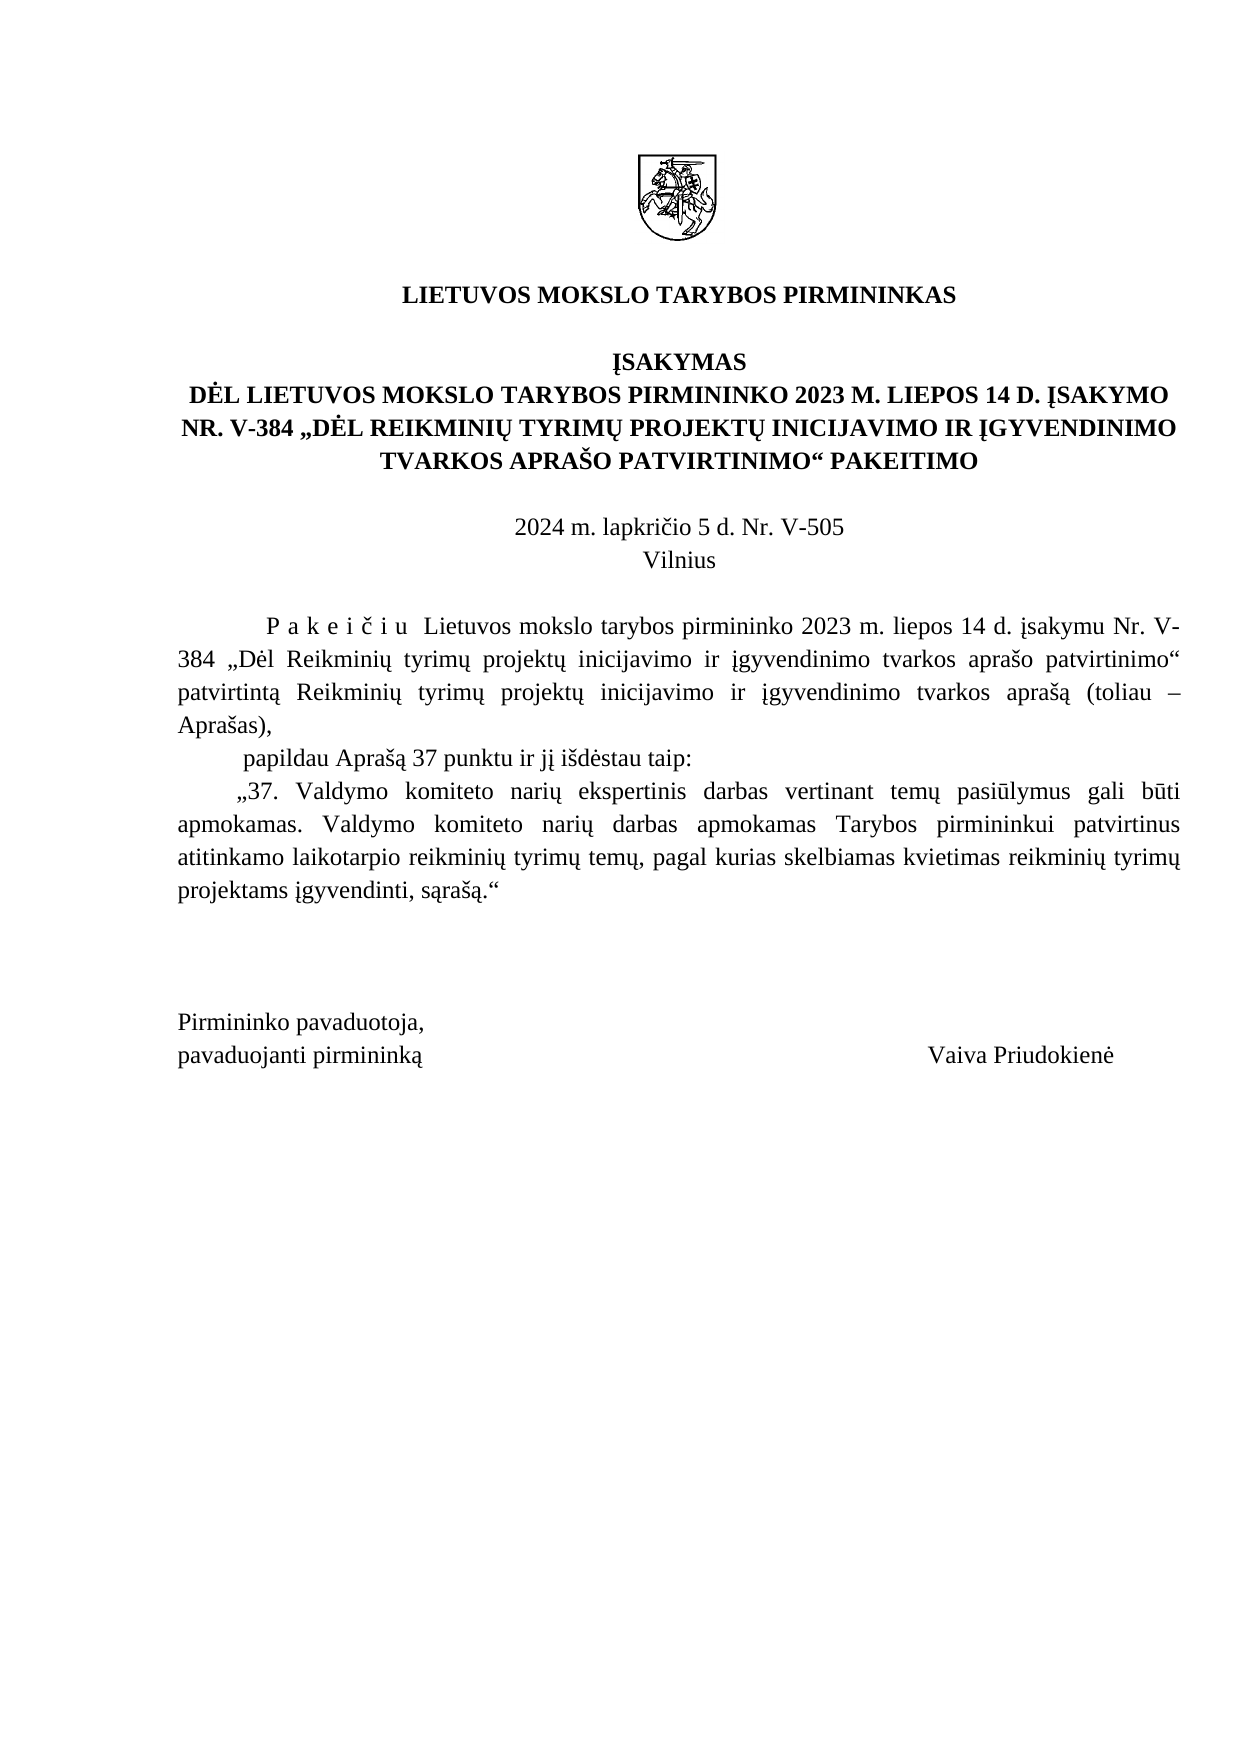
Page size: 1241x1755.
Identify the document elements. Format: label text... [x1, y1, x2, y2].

text Pirmininko pavaduotoja, [177, 1007, 1181, 1036]
text „37. Valdymo komiteto narių ekspertinis darbas vertinant temų pasiūlymus gali būti apmokamas. Valdymo komiteto narių darbas apmokamas Tarybos pirmininkui patvirtinus atitinkamo laikotarpio reikminių tyrimų temų, pagal kurias skelbiamas kvietimas reikminių tyrimų projektams įgyvendinti, sąrašą.“ [177, 776, 1181, 904]
text Vilnius [177, 545, 1181, 573]
text 2024 m. lapkričio 5 d. Nr. V-505 [177, 512, 1181, 541]
text LIETUVOS MOKSLO TARYBOS PIRMININKAS [177, 281, 1181, 309]
text P a k e i č i u Lietuvos mokslo tarybos pirmininko 2023 m. liepos 14 d. įsakymu Nr. V-384 „Dėl Reikminių tyrimų projektų inicijavimo ir įgyvendinimo tvarkos aprašo patvirtinimo“ patvirtintą Reikminių tyrimų projektų inicijavimo ir įgyvendinimo tvarkos aprašą (toliau – Aprašas), [177, 611, 1181, 739]
text pavaduojanti pirmininką Vaiva Priudokienė [177, 1040, 1181, 1069]
text papildau Aprašą 37 punktu ir jį išdėstau taip: [177, 743, 1181, 772]
text įsakymas [177, 347, 1181, 375]
text DĖL LIETUVOS MOKSLO TARYBOS PIRMININKO 2023 M. LIEPOS 14 D. ĮSAKYMO NR. V-384 „DĖL REIKMINIŲ TYRIMŲ PROJEKTŲ INICIJAVIMO IR ĮGYVENDINIMO TVARKOS APRAŠO PATVIRTINIMO“ PAKEITIMO [177, 380, 1181, 474]
